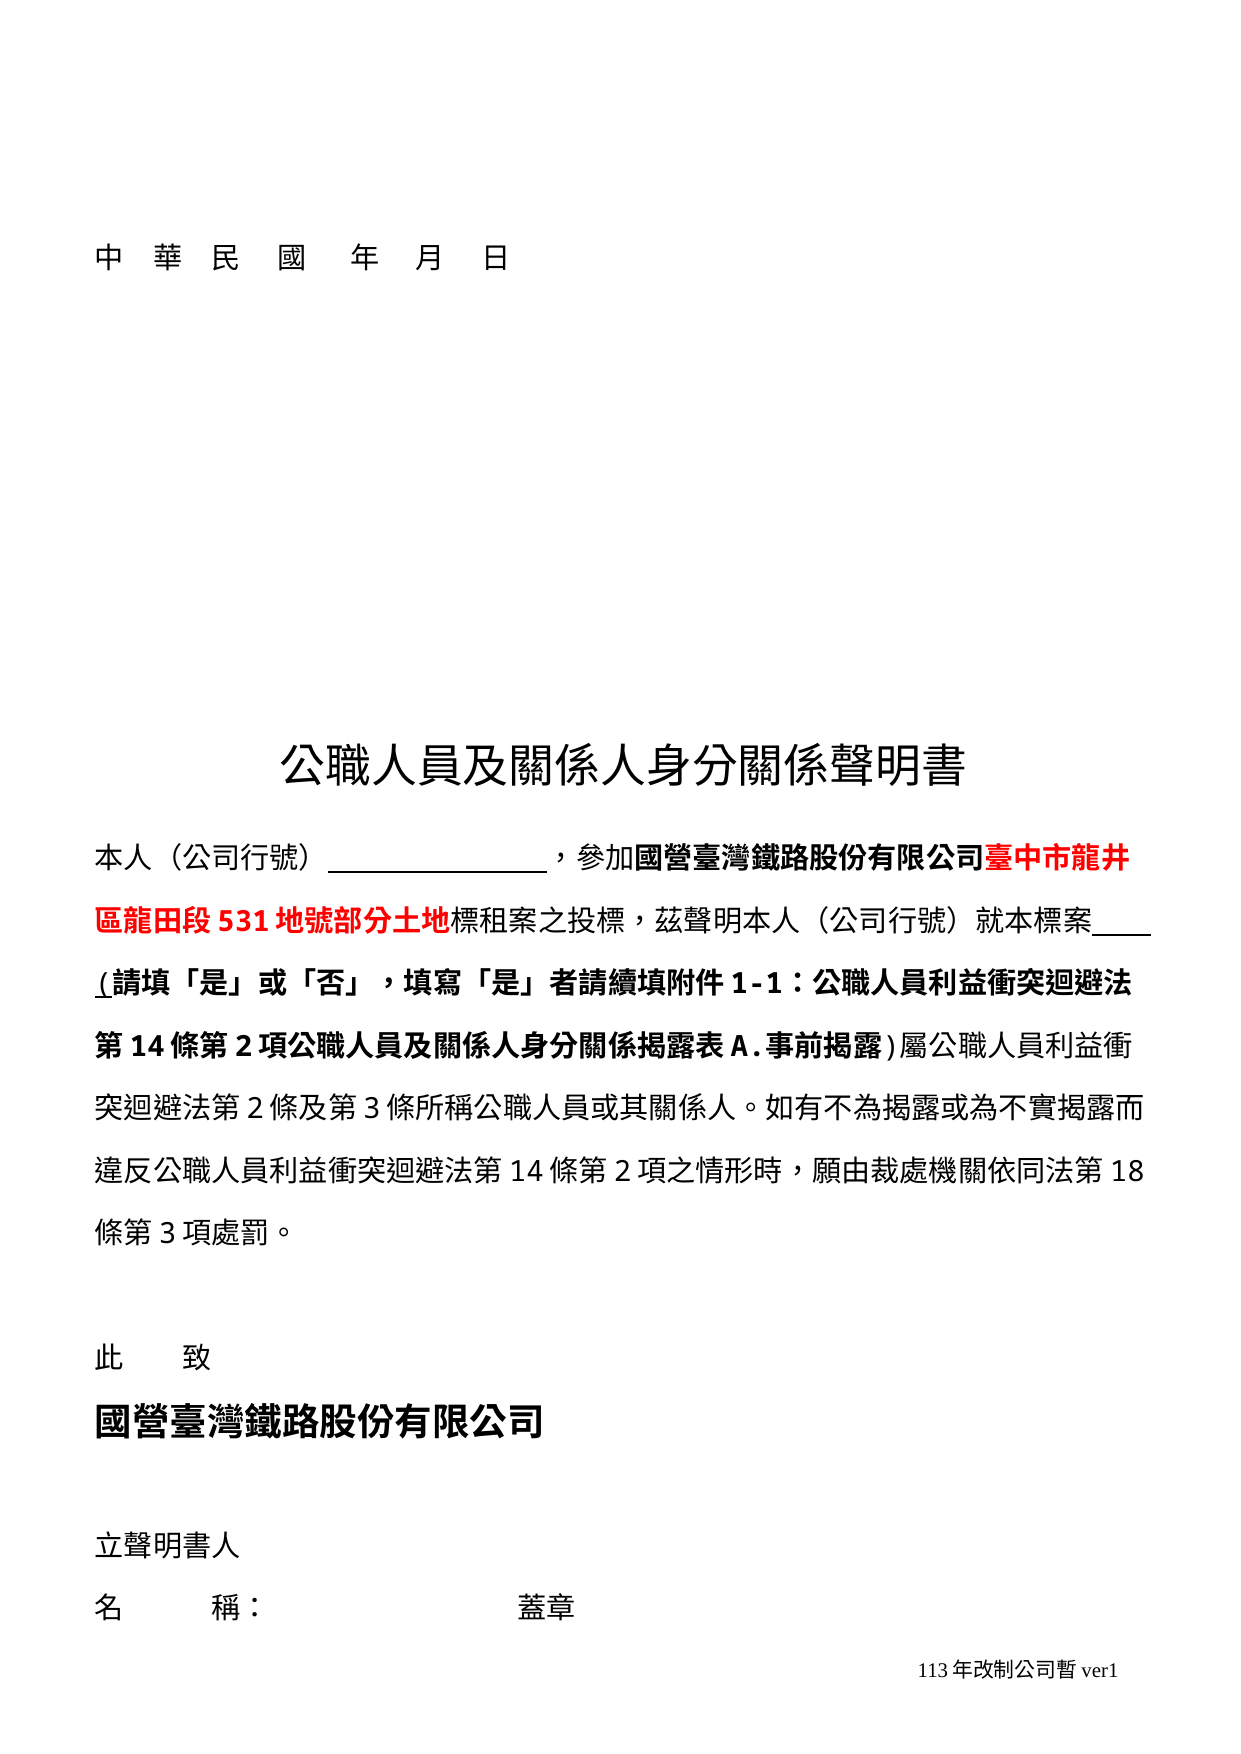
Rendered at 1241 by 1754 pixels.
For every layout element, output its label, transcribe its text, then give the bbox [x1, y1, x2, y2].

text 名 稱： 蓋章 [94, 1564, 1152, 1627]
text 公職人員及關係人身分關係聲明書 [94, 689, 1152, 814]
text 中 華 民 國 年 月 日 [94, 214, 1152, 277]
text 本人（公司行號） ，參加國營臺灣鐵路股份有限公司臺中市龍井區龍田段531地號部分土地標租案之投標，茲聲明本人（公司行號）就本標案 (請填「是」或「否」，填寫「是」者請續填附件1-1：公職人員利益衝突迴避法第14條第2項公職人員及關係人身分關係揭露表A.事前揭露)屬公職人員利益衝突迴避法第2條及第3條所稱公職人員或其關係人。如有不為揭露或為不實揭露而違反公職人員利益衝突迴避法第14條第2項之情形時，願由裁處機關依同法第18條第3項處罰。 [94, 814, 1152, 1252]
text 此 致 [94, 1314, 1152, 1377]
text 立聲明書人 [94, 1502, 1152, 1564]
text 國營臺灣鐵路股份有限公司 [94, 1377, 1152, 1439]
